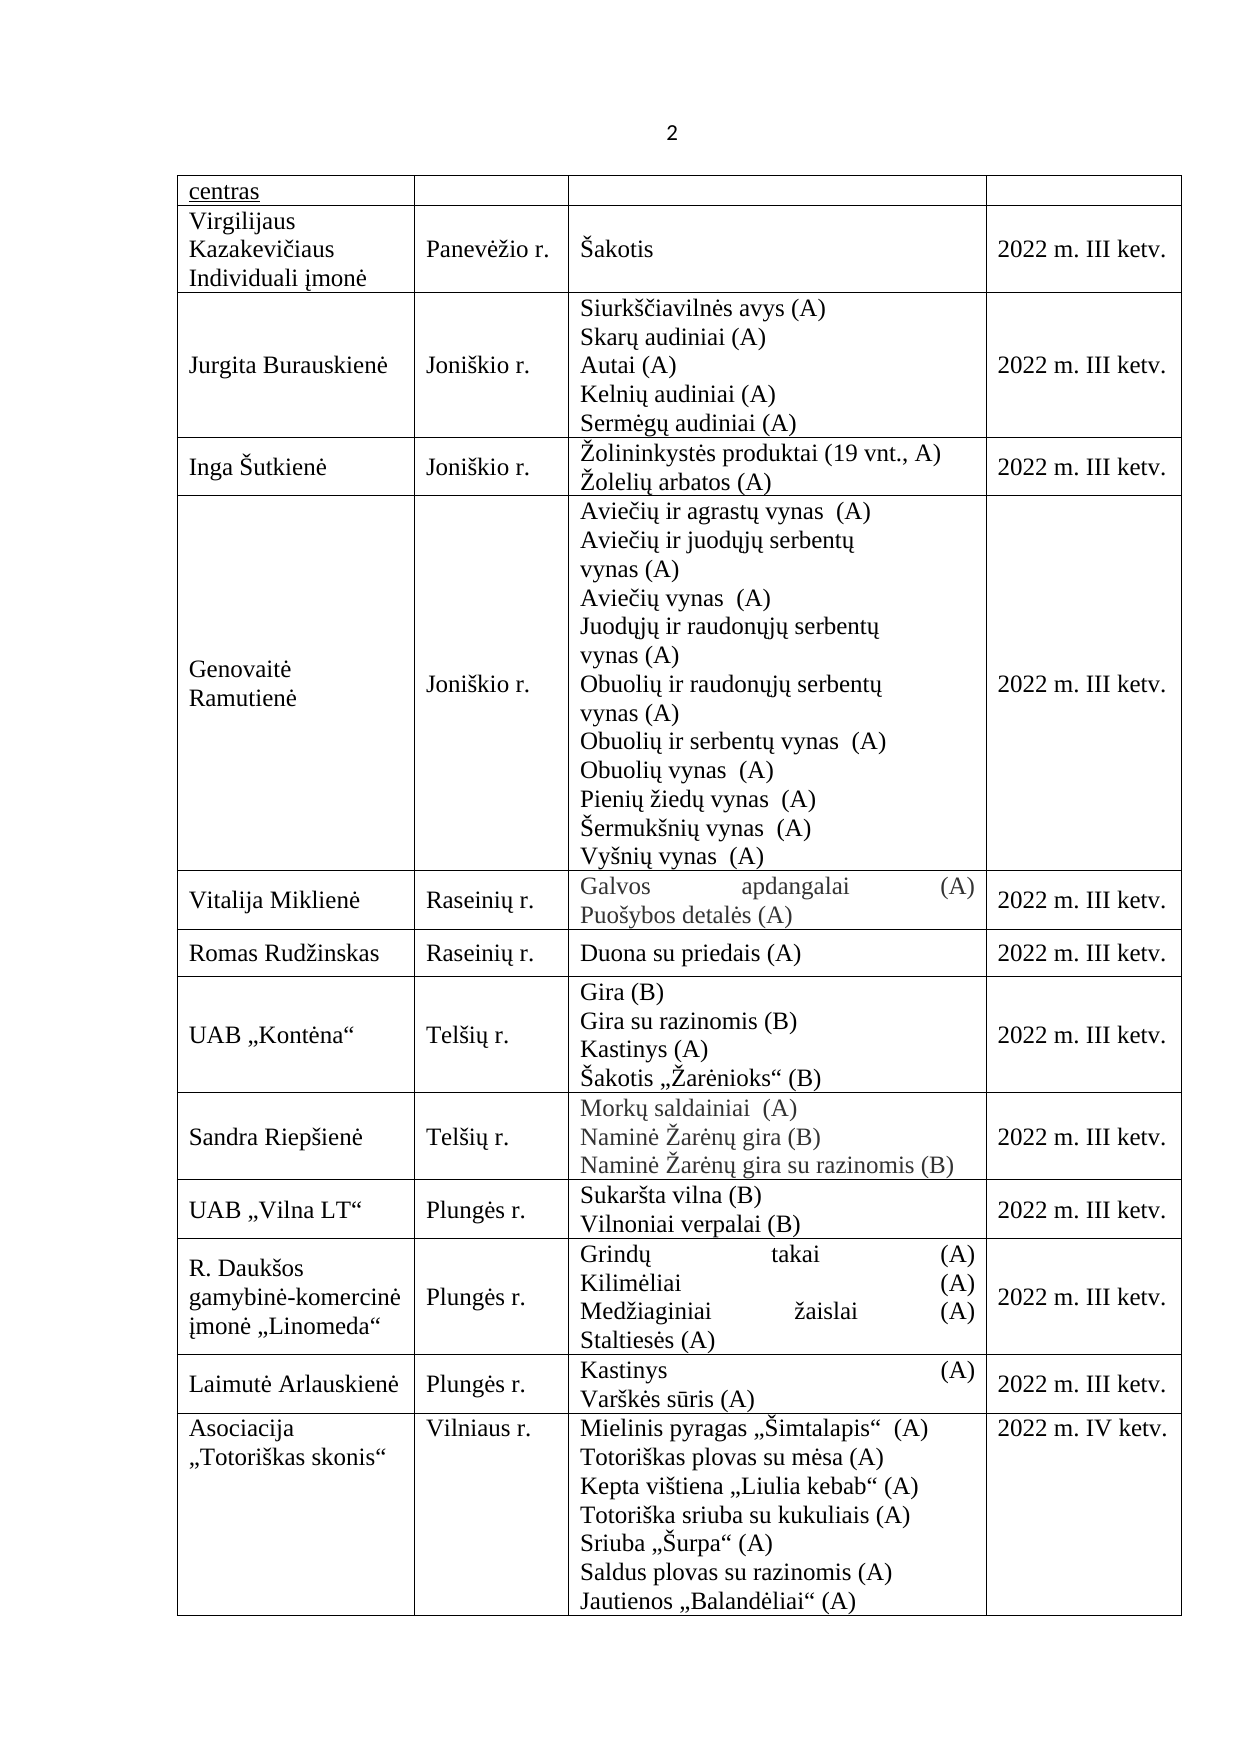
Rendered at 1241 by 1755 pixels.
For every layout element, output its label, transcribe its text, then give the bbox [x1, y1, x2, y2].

table_cell Laimutė Arlauskienė [178, 1355, 414, 1412]
table_cell Joniškio r. [415, 293, 568, 437]
table_cell 2022 m. III ketv. [987, 1180, 1181, 1238]
table_cell Kastinys (A) Varškės sūris (A) [569, 1355, 986, 1412]
table_cell R. Daukšos gamybinė-komercinė įmonė „Linomeda“ [178, 1239, 414, 1354]
table_cell Duona su priedais (A) [569, 930, 986, 976]
table_cell Raseinių r. [415, 930, 568, 976]
table_cell Plungės r. [415, 1355, 568, 1412]
table_cell [415, 176, 568, 205]
table_cell 2022 m. III ketv. [987, 1093, 1181, 1179]
table_cell Joniškio r. [415, 496, 568, 870]
table_cell 2022 m. III ketv. [987, 930, 1181, 976]
table_cell Romas Rudžinskas [178, 930, 414, 976]
table_cell 2022 m. IV ketv. [987, 1414, 1181, 1615]
table_cell Telšių r. [415, 1093, 568, 1179]
table_cell Plungės r. [415, 1239, 568, 1354]
table_cell Telšių r. [415, 977, 568, 1092]
table_cell Sandra Riepšienė [178, 1093, 414, 1179]
table_cell Vilniaus r. [415, 1414, 568, 1615]
table_cell Gira (B) Gira su razinomis (B) Kastinys (A) Šakotis „Žarėnioks“ (B) [569, 977, 986, 1092]
table_cell Galvos apdangalai (A) Puošybos detalės (A) [569, 871, 986, 929]
table_cell UAB „Kontėna“ [178, 977, 414, 1092]
table_cell 2022 m. III ketv. [987, 1239, 1181, 1354]
table_cell [987, 176, 1181, 205]
table_cell 2022 m. III ketv. [987, 1355, 1181, 1412]
table_cell 2022 m. III ketv. [987, 438, 1181, 495]
table_cell Jurgita Burauskienė [178, 293, 414, 437]
table_cell Inga Šutkienė [178, 438, 414, 495]
table_cell Joniškio r. [415, 438, 568, 495]
table_cell centras [178, 176, 414, 205]
table_cell 2022 m. III ketv. [987, 871, 1181, 929]
table_cell 2022 m. III ketv. [987, 977, 1181, 1092]
table_cell 2022 m. III ketv. [987, 206, 1181, 292]
table_cell UAB „Vilna LT“ [178, 1180, 414, 1238]
table_cell Morkų saldainiai (A) Naminė Žarėnų gira (B) Naminė Žarėnų gira su razinomis (B) [569, 1093, 986, 1179]
table_cell Žolininkystės produktai (19 vnt., A) Žolelių arbatos (A) [569, 438, 986, 495]
table_cell Siurkščiavilnės avys (A) Skarų audiniai (A) Autai (A) Kelnių audiniai (A) Sermėgų audiniai (A) [569, 293, 986, 437]
table_cell Vitalija Miklienė [178, 871, 414, 929]
table_cell Raseinių r. [415, 871, 568, 929]
table_cell Šakotis [569, 206, 986, 292]
table_cell Virgilijaus Kazakevičiaus Individuali įmonė [178, 206, 414, 292]
table_cell Asociacija „Totoriškas skonis“ [178, 1414, 414, 1615]
table_cell [569, 176, 986, 205]
table_cell Sukaršta vilna (B) Vilnoniai verpalai (B) [569, 1180, 986, 1238]
table_cell 2022 m. III ketv. [987, 293, 1181, 437]
table_cell Aviečių ir agrastų vynas (A) Aviečių ir juodųjų serbentų vynas (A) Aviečių vynas (A) Juodųjų ir raudonųjų serbentų vynas (A) Obuolių ir raudonųjų serbentų vynas (A) Obuolių ir serbentų vynas (A) Obuolių vynas (A) Pienių žiedų vynas (A) Šermukšnių vynas (A) Vyšnių vynas (A) [569, 496, 986, 870]
table_cell Mielinis pyragas „Šimtalapis“ (A) Totoriškas plovas su mėsa (A) Kepta vištiena „Liulia kebab“ (A) Totoriška sriuba su kukuliais (A) Sriuba „Šurpa“ (A) Saldus plovas su razinomis (A) Jautienos „Balandėliai“ (A) [569, 1414, 986, 1615]
table_cell Plungės r. [415, 1180, 568, 1238]
table_cell Panevėžio r. [415, 206, 568, 292]
table_cell 2022 m. III ketv. [987, 496, 1181, 870]
table_cell Grindų takai (A) Kilimėliai (A) Medžiaginiai žaislai (A) Staltiesės (A) [569, 1239, 986, 1354]
table_cell Genovaitė Ramutienė [178, 496, 414, 870]
